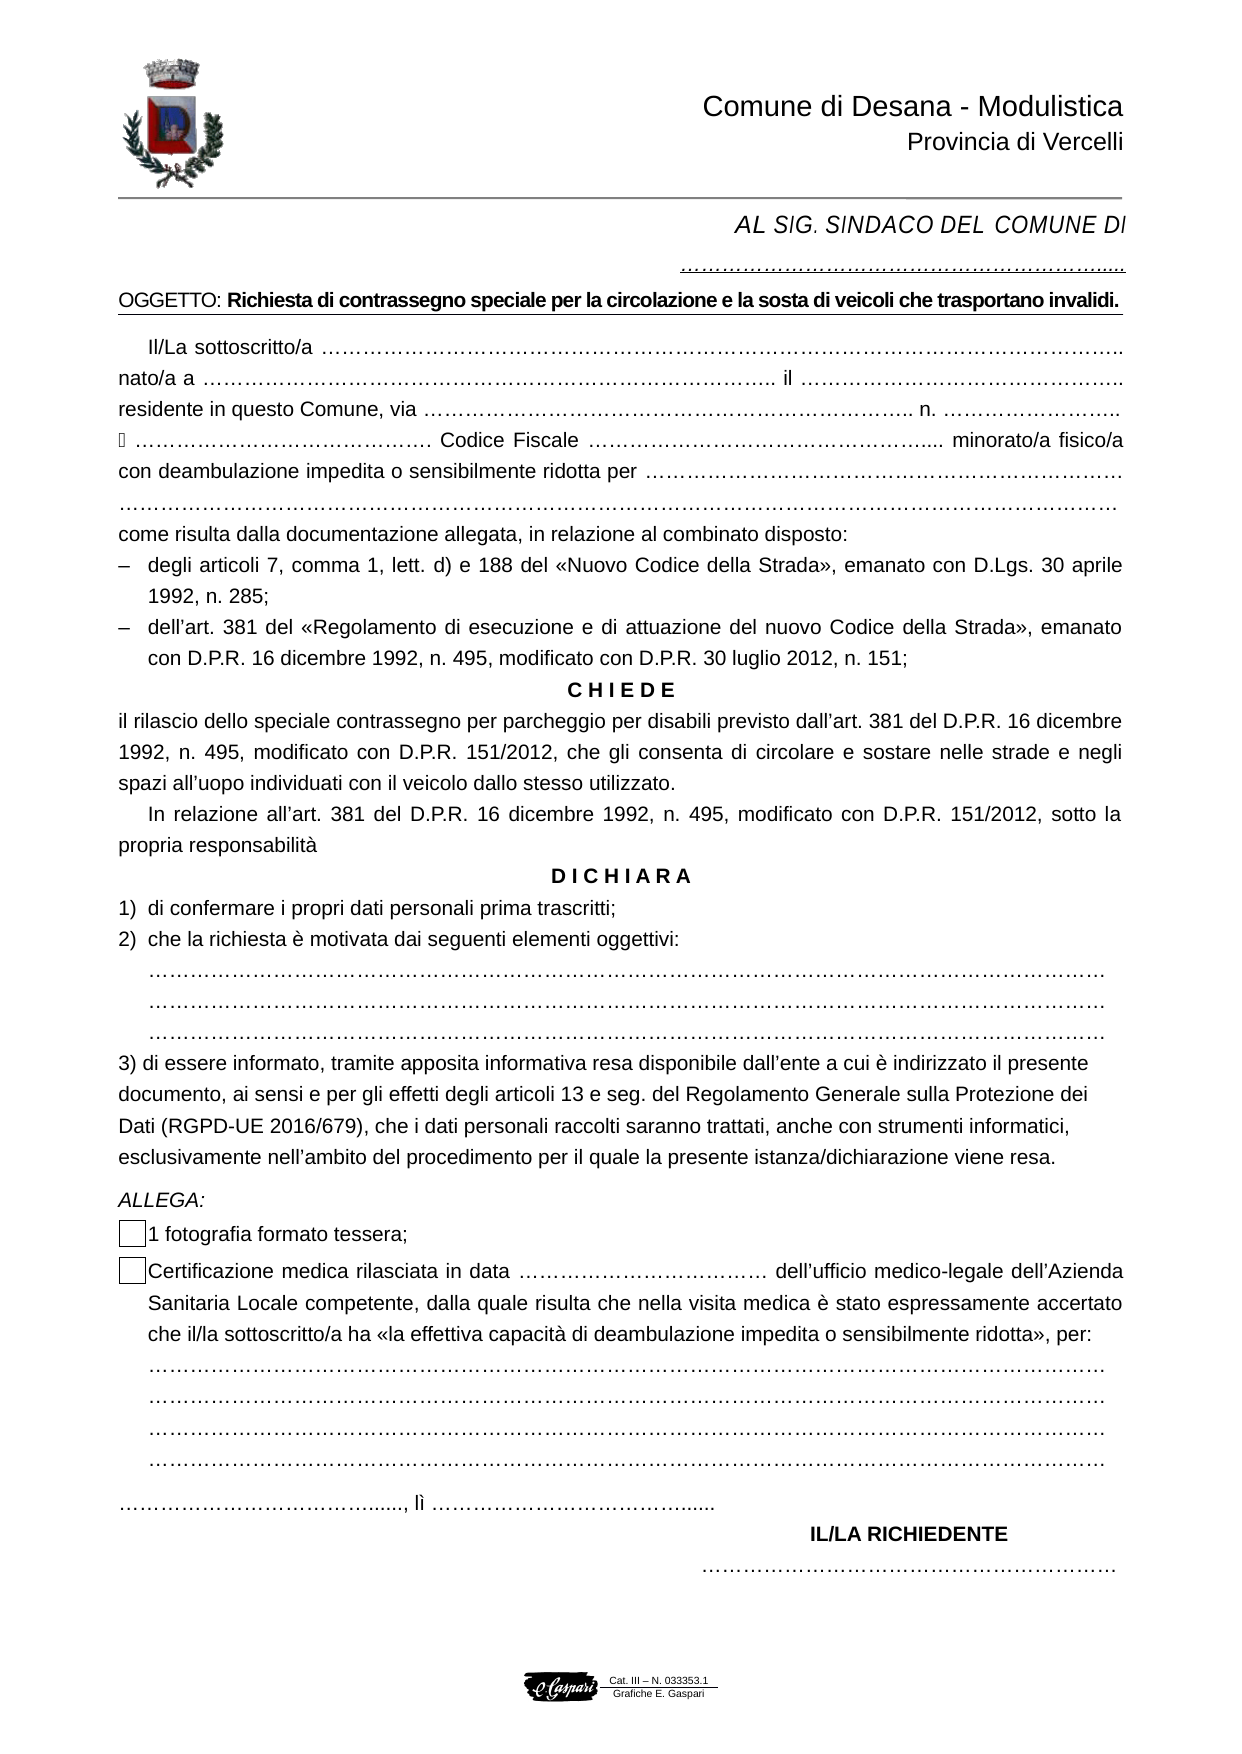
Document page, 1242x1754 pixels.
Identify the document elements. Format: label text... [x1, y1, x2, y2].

text 1 fotografia formato tessera; [118, 1219, 1123, 1247]
text D I C H I A R A [118, 864, 1123, 888]
text Certificazione medica rilasciata in data ……………………………… dell’ufficio medico-legale dell’Azienda Sanitaria Locale competente, dalla quale risulta che nella visita medica è stato espressamente accertato che il/la sottoscritto/a ha «la effettiva capacità di deambulazione impedita o sensibilmente ridotta», per: [118, 1256, 1123, 1346]
text In relazione all’art. 381 del D.P.R. 16 dicembre 1992, n. 495, modificato con D.P.R. 151/2012, sotto la propria responsabilità [118, 802, 1123, 857]
text 3) di essere informato, tramite apposita informativa resa disponibile dall’ente a cui è indirizzato il presente documento, ai sensi e per gli effetti degli articoli 13 e seg. del Regolamento Generale sulla Protezione dei Dati (RGPD-UE 2016/679), che i dati personali raccolti saranno trattati, anche con strumenti informatici, esclusivamente nell’ambito del procedimento per il quale la presente istanza/dichiarazione viene resa. [118, 1051, 1123, 1168]
text ………………………………......, lì ………………………………...... [118, 1490, 1123, 1514]
text AL SIG. SINDACO DEL COMUNE DI [561, 210, 1126, 239]
text ………………………………………………………………………………………………………………………… [148, 1020, 1123, 1044]
text – degli articoli 7, comma 1, lett. d) e 188 del «Nuovo Codice della Strada», emanato con D.Lgs. 30 aprile 1992, n. 285; [118, 553, 1123, 608]
text 2) che la richiesta è motivata dai seguenti elementi oggettivi: [118, 927, 1123, 951]
text il rilascio dello speciale contrassegno per parcheggio per disabili previsto dall’art. 381 del D.P.R. 16 dicembre 1992, n. 495, modificato con D.P.R. 151/2012, che gli consenta di circolare e sostare nelle strade e negli spazi all’uopo individuati con il veicolo dallo stesso utilizzato. [118, 708, 1123, 795]
text …………………………………………………… [694, 1553, 1123, 1577]
text C H I E D E [118, 677, 1123, 701]
text ALLEGA: [118, 1188, 1123, 1212]
text Provincia di Vercelli [224, 127, 1123, 156]
picture [122, 58, 224, 189]
text come risulta dalla documentazione allegata, in relazione al combinato disposto: [118, 522, 1123, 546]
text 1) di confermare i propri dati personali prima trascritti; [118, 895, 1123, 919]
text ………………………………………………………………………………………………………………………… ………………………………………………………………………………………………………………………… ………………………………………………………………………………………………………………………… ………………………………………………………………………………………………………………………… [148, 1353, 1123, 1471]
text – dell’art. 381 del «Regolamento di esecuzione e di attuazione del nuovo Codice della Strada», emanato con D.P.R. 16 dicembre 1992, n. 495, modificato con D.P.R. 30 luglio 2012, n. 151; [118, 615, 1123, 670]
text ………………………………………………………………………………………………………………………… [148, 958, 1123, 982]
text Comune di Desana - Modulistica [224, 89, 1123, 122]
text ………………………………………………………………………………………………………………………… [148, 989, 1123, 1013]
text OGGETTO: Richiesta di contrassegno speciale per la circolazione e la sosta di veicoli che trasportano invalidi. [118, 288, 1123, 314]
text IL/LA RICHIEDENTE [694, 1521, 1123, 1545]
text ……………………………………………………..... [602, 251, 1126, 275]
text  ……………………………………. Codice Fiscale ………………………………………….... minorato/a fisico/a con deambulazione impedita o sensibilmente ridotta per …………………………………………………………… ……………………………………………………………………………………………………………………………… [118, 428, 1123, 514]
text Il/La sottoscritto/a …………………………………………………………………………………………………….. nato/a a ……………………………………………………………………….. il ……………………………………….. residente in questo Comune, via …………………………………………………………….. n. …………………….. [118, 335, 1123, 421]
picture [523, 1671, 598, 1702]
